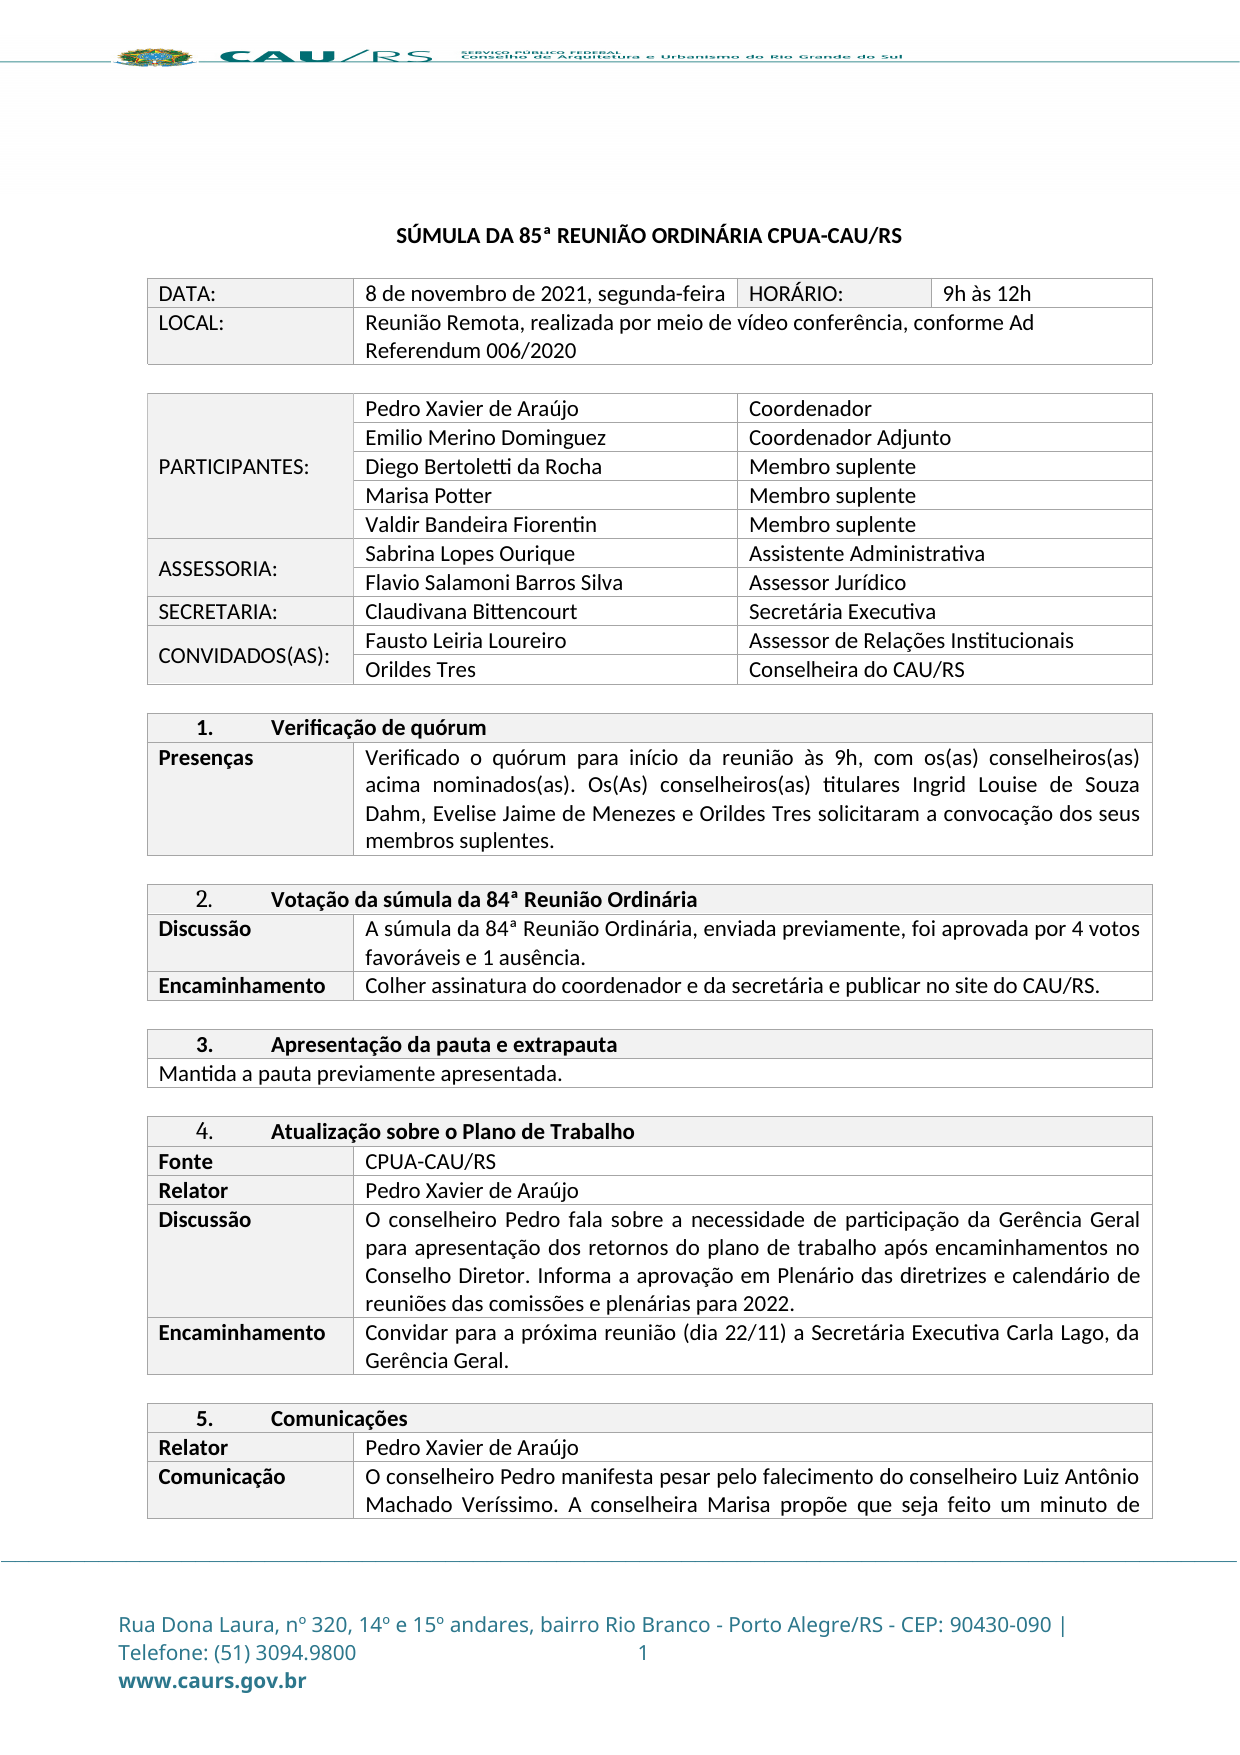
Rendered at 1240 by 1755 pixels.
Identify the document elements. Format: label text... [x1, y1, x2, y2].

table_cell Reunião Remota, realizada por meio de vídeo conferência, conforme Ad Referendum 006/2020 [354, 308, 1152, 364]
table_cell LOCAL: [148, 308, 353, 364]
table_cell Comunicações [148, 1404, 1152, 1432]
table_cell A súmula da 84ª Reunião Ordinária, enviada previamente, foi aprovada por 4 votos favoráveis e 1 ausência. [354, 915, 1152, 971]
table_header 8 de novembro de 2021, segunda-feira [354, 279, 737, 307]
table_cell Convidar para a próxima reunião (dia 22/11) a Secretária Executiva Carla Lago, da Gerência Geral. [354, 1318, 1152, 1374]
table_cell [147, 856, 1153, 884]
table_cell Atualização sobre o Plano de Trabalho [148, 1117, 1152, 1146]
table_cell Relator [148, 1433, 353, 1461]
table_cell Apresentação da pauta e extrapauta [148, 1030, 1152, 1058]
table_cell [148, 365, 1152, 393]
table_cell Sabrina Lopes Ourique [354, 539, 737, 567]
table_cell ASSESSORIA: [148, 539, 353, 596]
table_cell Fonte [148, 1147, 353, 1175]
table_cell Mantida a pauta previamente apresentada. [148, 1059, 1152, 1087]
table_header 9h às 12h [932, 279, 1152, 307]
table_cell [147, 1001, 1153, 1029]
table_cell Encaminhamento [148, 972, 353, 1000]
table_cell [147, 1375, 1153, 1403]
table_cell O conselheiro Pedro fala sobre a necessidade de participação da Gerência Geral para apresentação dos retornos do plano de trabalho após encaminhamentos no Conselho Diretor. Informa a aprovação em Plenário das diretrizes e calendário de reuniões das comissões e plenárias para 2022. [354, 1205, 1152, 1317]
table_header HORÁRIO: [738, 279, 931, 307]
table_cell O conselheiro Pedro manifesta pesar pelo falecimento do conselheiro Luiz Antônio Machado Veríssimo. A conselheira Marisa propõe que seja feito um minuto de [354, 1462, 1152, 1518]
table_cell PARTICIPANTES: [148, 394, 353, 538]
table_cell Coordenador Adjunto [738, 423, 1152, 451]
table_cell Verificação de quórum [148, 714, 1152, 742]
table_cell Assessor Jurídico [738, 568, 1152, 596]
table_cell Encaminhamento [148, 1318, 353, 1374]
table_cell Membro suplente [738, 452, 1152, 480]
table_cell [147, 1088, 1153, 1116]
table_cell Valdir Bandeira Fiorentin [354, 510, 737, 538]
table_cell Assessor de Relações Institucionais [738, 626, 1152, 654]
table_cell Relator [148, 1176, 353, 1204]
table_cell Comunicação [148, 1462, 353, 1518]
table_cell Coordenador [738, 394, 1152, 422]
table_cell Pedro Xavier de Araújo [354, 394, 737, 422]
table_cell Discussão [148, 915, 353, 971]
table_cell CPUA-CAU/RS [354, 1147, 1152, 1175]
table_cell Claudivana Bittencourt [354, 597, 737, 625]
table_cell Votação da súmula da 84ª Reunião Ordinária [148, 885, 1152, 913]
table_cell Discussão [148, 1205, 353, 1317]
table_cell Pedro Xavier de Araújo [354, 1176, 1152, 1204]
table_cell Presenças [148, 743, 353, 855]
table_cell Membro suplente [738, 510, 1152, 538]
table_cell Assistente Administrativa [738, 539, 1152, 567]
table_cell CONVIDADOS(AS): [148, 626, 353, 683]
table_cell Colher assinatura do coordenador e da secretária e publicar no site do CAU/RS. [354, 972, 1152, 1000]
table_cell [147, 685, 1153, 712]
table_cell Membro suplente [738, 481, 1152, 509]
table_cell Verificado o quórum para início da reunião às 9h, com os(as) conselheiros(as) acima nominados(as). Os(As) conselheiros(as) titulares Ingrid Louise de Souza Dahm, Evelise Jaime de Menezes e Orildes Tres solicitaram a convocação dos seus membros suplentes. [354, 743, 1152, 855]
table_cell Conselheira do CAU/RS [738, 655, 1152, 683]
table_cell Fausto Leiria Loureiro [354, 626, 737, 654]
table_cell Diego Bertoletti da Rocha [354, 452, 737, 480]
table_cell Marisa Potter [354, 481, 737, 509]
text SÚMULA DA 85ª REUNIÃO ORDINÁRIA CPUA-CAU/RS [177, 222, 1121, 249]
table_cell Emilio Merino Dominguez [354, 423, 737, 451]
table_cell SECRETARIA: [148, 597, 353, 625]
table_cell Secretária Executiva [738, 597, 1152, 625]
table_header DATA: [148, 279, 353, 307]
table_cell Orildes Tres [354, 655, 737, 683]
table_cell Pedro Xavier de Araújo [354, 1433, 1152, 1461]
table_cell Flavio Salamoni Barros Silva [354, 568, 737, 596]
